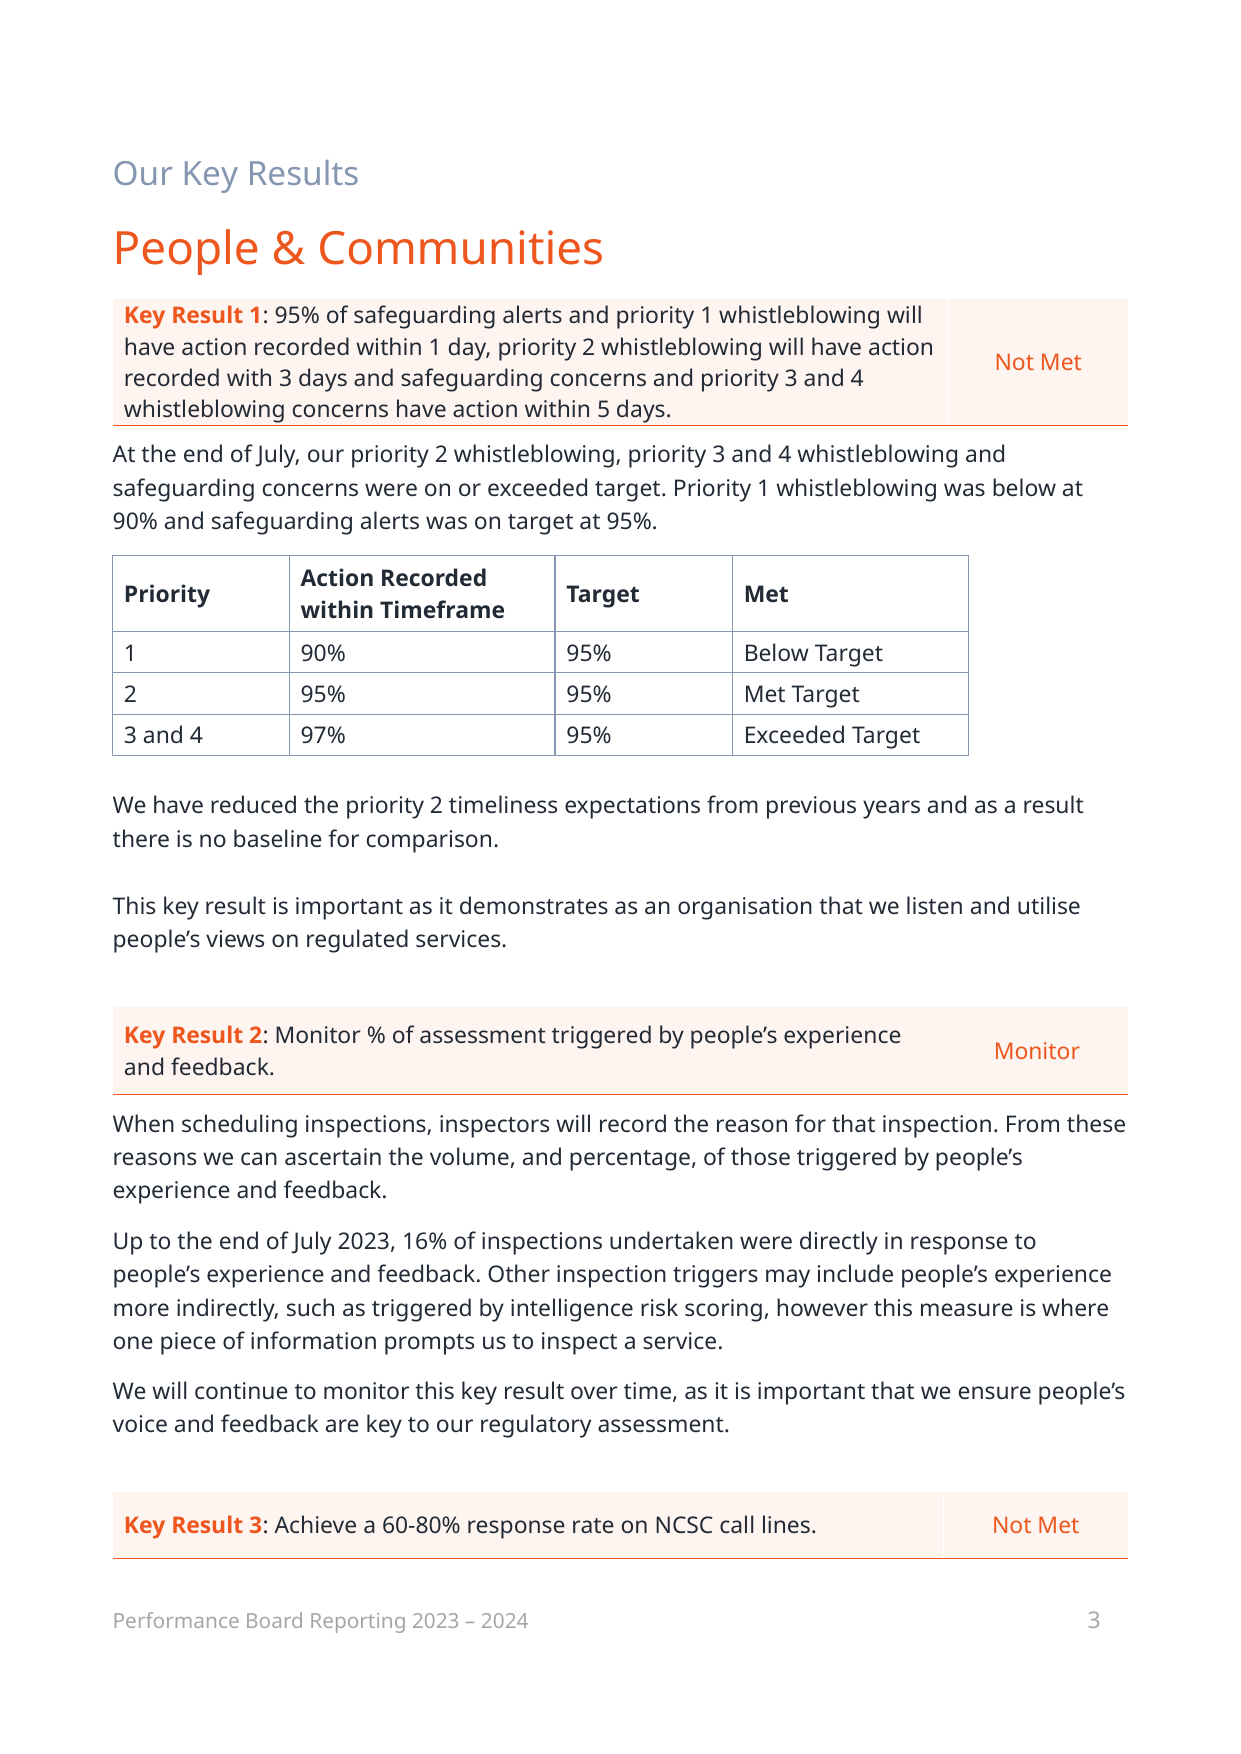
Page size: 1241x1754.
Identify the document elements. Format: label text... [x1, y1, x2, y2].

text People & Communities [112, 215, 1128, 278]
table_cell 2 [113, 673, 289, 714]
table_header Monitor [945, 1007, 1128, 1094]
table_cell Below Target [733, 632, 968, 672]
table_cell 95% [556, 673, 732, 714]
table_cell 1 [113, 632, 289, 672]
table_header Key Result 1: 95% of safeguarding alerts and priority 1 whistleblowing will have action recorded within 1 day, priority 2 whistleblowing will have action recorded with 3 days and safeguarding concerns and priority 3 and 4 whistleblowing concerns have action within 5 days. [113, 299, 948, 425]
table_cell 97% [290, 715, 554, 755]
text When scheduling inspections, inspectors will record the reason for that inspection. From these reasons we can ascertain the volume, and percentage, of those triggered by people’s experience and feedback. [112, 1108, 1128, 1206]
table_header Not Met [949, 299, 1128, 425]
text At the end of July, our priority 2 whistleblowing, priority 3 and 4 whistleblowing and safeguarding concerns were on or exceeded target. Priority 1 whistleblowing was below at 90% and safeguarding alerts was on target at 95%. [112, 438, 1128, 536]
text Up to the end of July 2023, 16% of inspections undertaken were directly in response to people’s experience and feedback. Other inspection triggers may include people’s experience more indirectly, such as triggered by intelligence risk scoring, however this measure is where one piece of information prompts us to inspect a service. [112, 1224, 1128, 1356]
table_cell Met Target [733, 673, 968, 714]
table_cell 95% [290, 673, 554, 714]
table_cell Exceeded Target [733, 715, 968, 755]
table_cell 3 and 4 [113, 715, 289, 755]
table_cell 95% [556, 632, 732, 672]
table_header Key Result 3: Achieve a 60-80% response rate on NCSC call lines. [113, 1492, 943, 1558]
list We will continue to monitor this key result over time, as it is important that we ensure people’s voice and feedback are key to our regulatory assessment. [112, 1375, 1128, 1440]
table_header Priority [113, 556, 289, 631]
table_header Key Result 2: Monitor % of assessment triggered by people’s experience and feedback. [113, 1007, 945, 1094]
table_cell 90% [290, 632, 554, 672]
table_header Met [733, 556, 968, 631]
table_header Not Met [944, 1492, 1128, 1558]
list We have reduced the priority 2 timeliness expectations from previous years and as a result there is no baseline for comparison. [112, 789, 1128, 854]
text Our Key Results [112, 150, 1128, 195]
list This key result is important as it demonstrates as an organisation that we listen and utilise people’s views on regulated services. [112, 890, 1128, 954]
table_header Action Recorded within Timeframe [290, 556, 554, 631]
table_cell 95% [556, 715, 732, 755]
table_header Target [556, 556, 732, 631]
